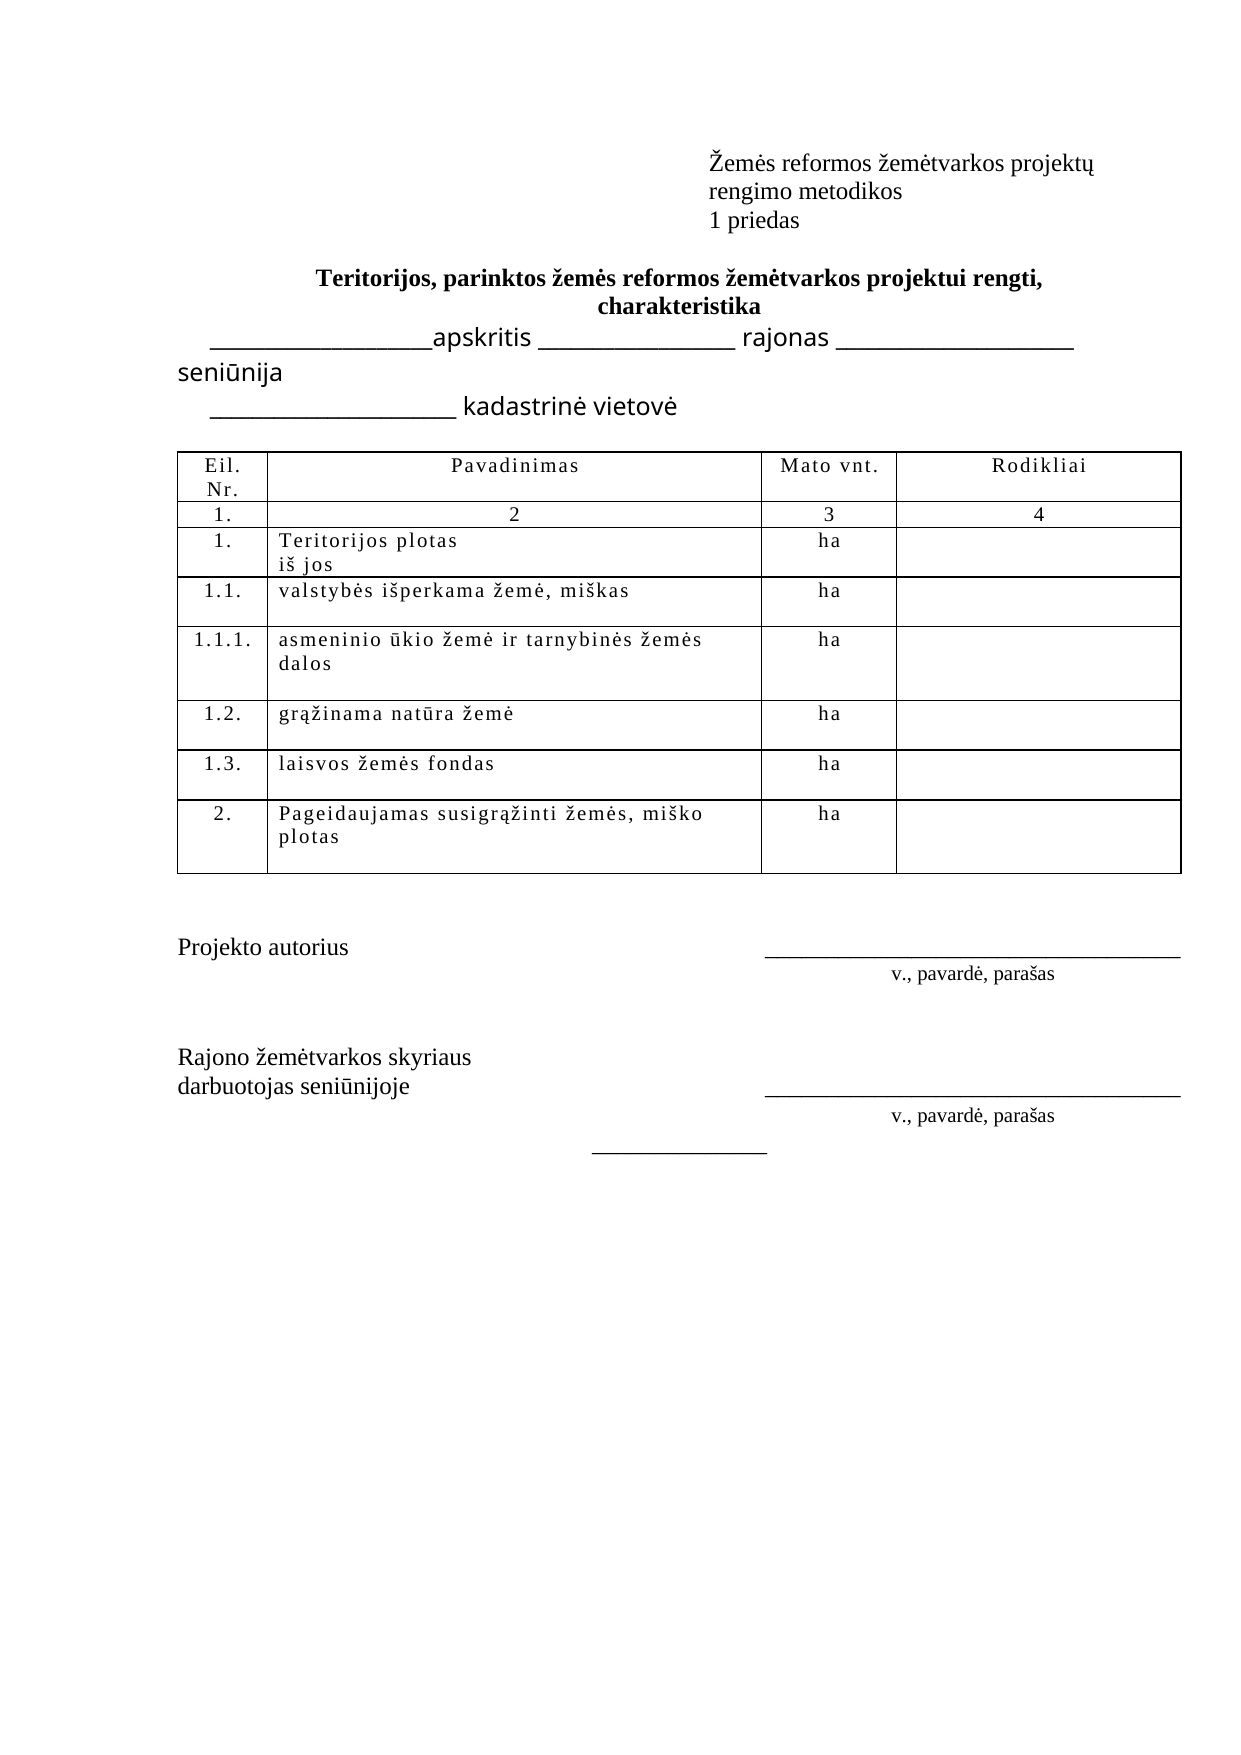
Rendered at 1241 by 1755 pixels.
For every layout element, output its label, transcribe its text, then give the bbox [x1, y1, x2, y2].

table_cell [178, 725, 267, 749]
table_cell [178, 602, 267, 626]
table_header Mato vnt. [762, 453, 896, 501]
text v., pavardė, parašas [177, 1099, 1181, 1128]
table_cell [897, 602, 1180, 626]
table_cell 1.2. [178, 701, 267, 725]
table_cell 2. [178, 801, 267, 848]
table_cell 1.1. [178, 578, 267, 602]
text charakteristika [177, 291, 1181, 320]
table_cell [268, 602, 761, 626]
table_cell [897, 725, 1180, 749]
table_cell [762, 602, 896, 626]
table_cell [762, 725, 896, 749]
table_cell [178, 849, 267, 873]
text kadastrinė vietovė [177, 388, 1181, 422]
table_cell [178, 552, 267, 576]
table_cell [897, 751, 1180, 775]
table_cell [762, 849, 896, 873]
table_cell ha [762, 801, 896, 848]
text 1 priedas [177, 205, 1181, 234]
table_cell 1. [178, 502, 267, 526]
table_cell [897, 775, 1180, 799]
table_cell [268, 725, 761, 749]
text Teritorijos, parinktos žemės reformos žemėtvarkos projektui rengti, [177, 263, 1181, 291]
table_cell [897, 578, 1180, 602]
table_header Rodikliai [897, 453, 1180, 501]
table_cell grąžinama natūra žemė [268, 701, 761, 725]
text ______________ [177, 1128, 1181, 1157]
table_cell ha [762, 528, 896, 552]
table_cell [897, 801, 1180, 848]
table_cell valstybės išperkama žemė, miškas [268, 578, 761, 602]
table_cell [268, 775, 761, 799]
table_cell 3 [762, 502, 896, 526]
text Projekto autorius [177, 932, 1181, 960]
table_cell [762, 675, 896, 699]
table_cell [897, 675, 1180, 699]
table_cell 4 [897, 502, 1180, 526]
table_cell [897, 552, 1180, 576]
table_cell ha [762, 627, 896, 675]
table_cell laisvos žemės fondas [268, 751, 761, 775]
text Rajono žemėtvarkos skyriaus [177, 1042, 1181, 1071]
text darbuotojas seniūnijoje [177, 1071, 1181, 1099]
table_cell [897, 849, 1180, 873]
text v., pavardė, parašas [177, 960, 1181, 984]
table_cell 1.1.1. [178, 627, 267, 675]
table_cell asmeninio ūkio žemė ir tarnybinės žemės dalos [268, 627, 761, 675]
table_cell Teritorijos plotas [268, 528, 761, 552]
table_cell [178, 775, 267, 799]
table_cell [762, 552, 896, 576]
text Žemės reformos žemėtvarkos projektų [709, 148, 1181, 176]
table_cell Pageidaujamas susigrąžinti žemės, miško plotas [268, 801, 761, 848]
table_cell [178, 675, 267, 699]
table_cell [897, 528, 1180, 552]
table_cell [897, 627, 1180, 675]
table_cell 1. [178, 528, 267, 552]
table_cell [762, 775, 896, 799]
table_cell ha [762, 701, 896, 725]
table_cell iš jos [268, 552, 761, 576]
table_cell ha [762, 751, 896, 775]
table_header Eil. Nr. [178, 453, 267, 501]
text rengimo metodikos [177, 176, 1181, 205]
table_cell 1.3. [178, 751, 267, 775]
text apskritis rajonas seniūnija [177, 320, 1181, 388]
table_cell [268, 849, 761, 873]
table_cell 2 [268, 502, 761, 526]
table_header Pavadinimas [268, 453, 761, 501]
table_cell [268, 675, 761, 699]
table_cell [897, 701, 1180, 725]
table_cell ha [762, 578, 896, 602]
